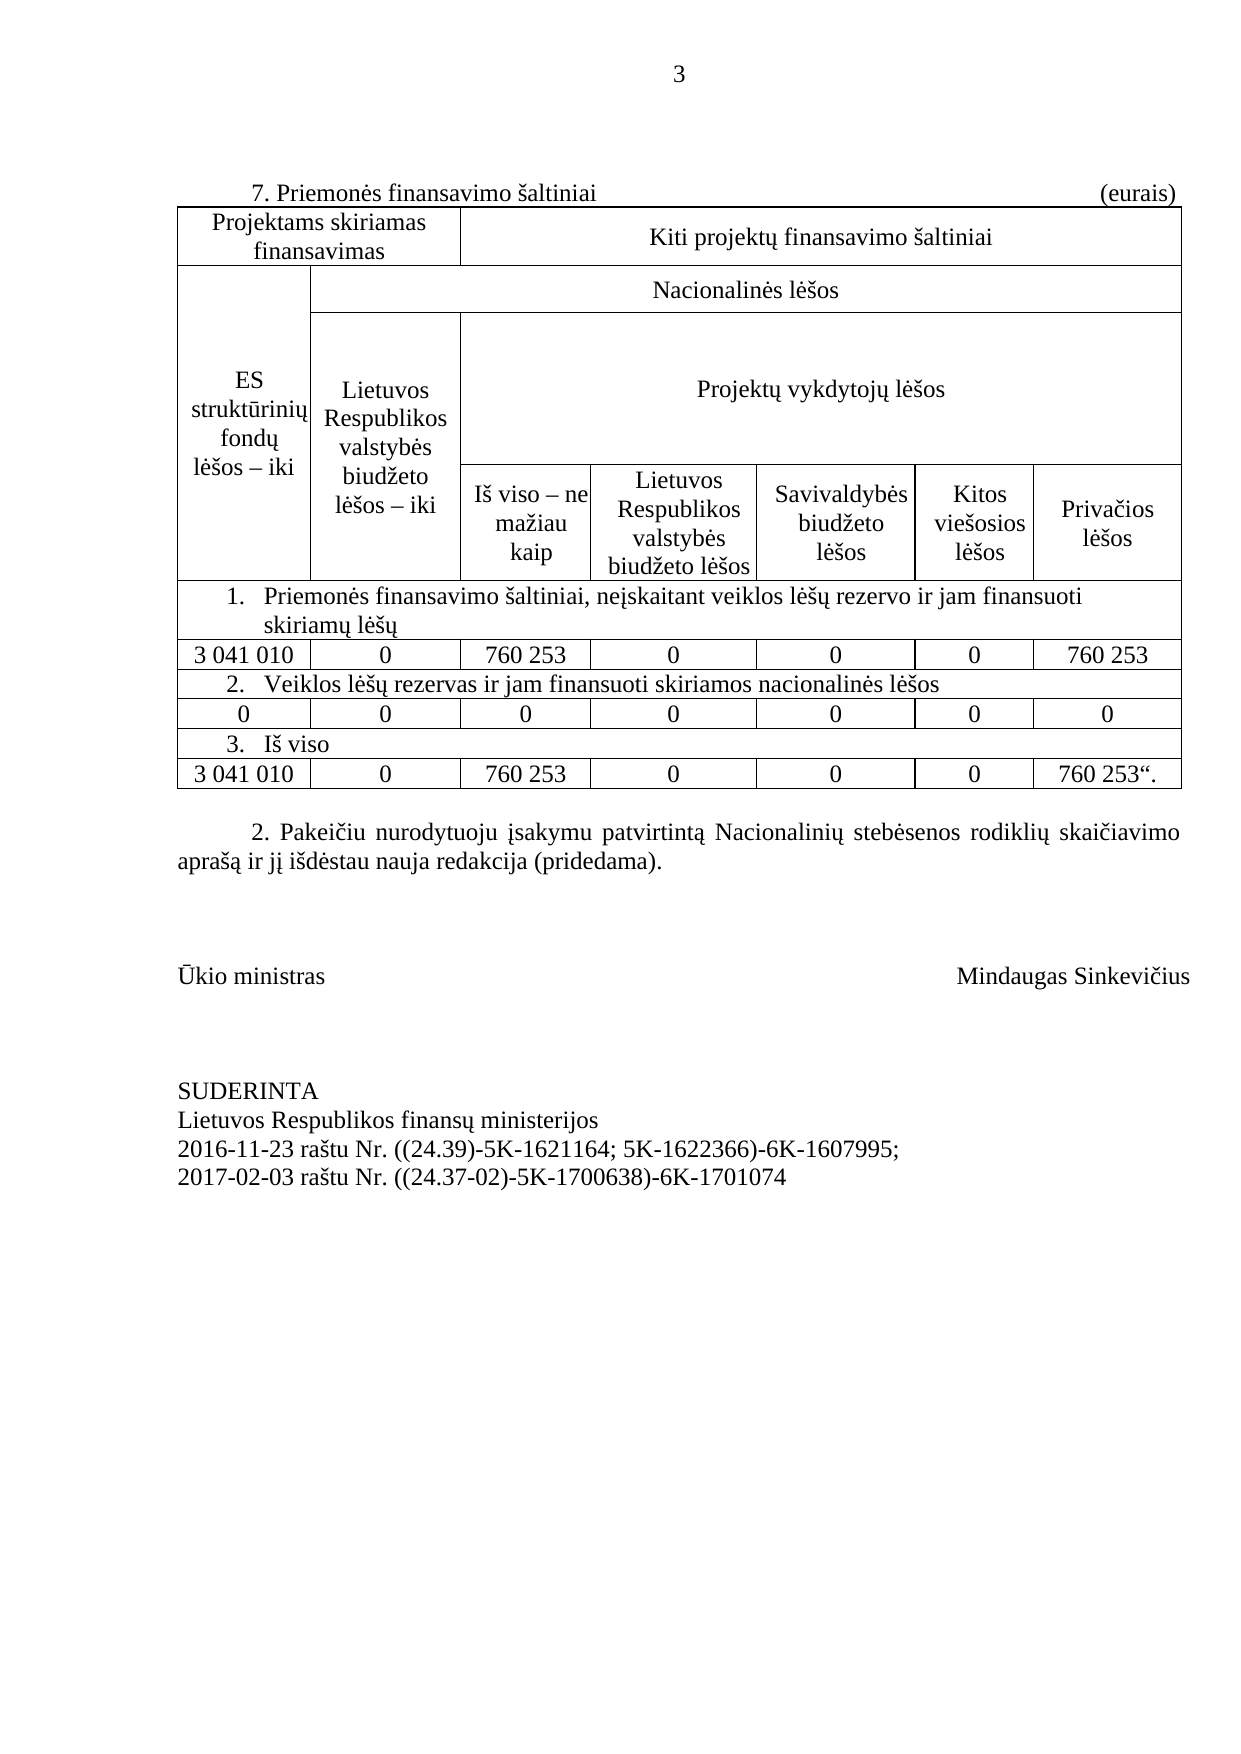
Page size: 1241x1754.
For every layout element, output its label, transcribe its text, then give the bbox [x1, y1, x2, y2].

table_cell 0 [591, 699, 756, 728]
table_cell 760 253 [461, 759, 590, 788]
text Lietuvos Respublikos finansų ministerijos [177, 1105, 1181, 1134]
text 2016-11-23 raštu Nr. ((24.39)-5K-1621164; 5K-1622366)-6K-1607995; [177, 1134, 1181, 1162]
text 2. Pakeičiu nurodytuoju įsakymu patvirtintą Nacionalinių stebėsenos rodiklių skaičiavimo aprašą ir jį išdėstau nauja redakcija (pridedama). [177, 817, 1181, 875]
text SUDERINTA [177, 1076, 1181, 1105]
table_cell 760 253 [461, 640, 590, 668]
table_cell Privačios lėšos [1034, 465, 1181, 580]
table_cell Lietuvos Respublikos valstybės biudžeto lėšos – iki [311, 313, 460, 580]
table_cell Savivaldybės biudžeto lėšos [757, 465, 914, 580]
text Ūkio ministras Mindaugas Sinkevičius [177, 961, 1211, 990]
table_cell 3 041 010 [178, 640, 310, 668]
table_cell 0 [757, 759, 914, 788]
table_cell 0 [916, 640, 1033, 668]
table_cell 1. Priemonės finansavimo šaltiniai, neįskaitant veiklos lėšų rezervo ir jam finansuoti skiriamų lėšų [178, 581, 1181, 639]
table_cell 0 [461, 699, 590, 728]
table_cell 0 [757, 640, 914, 668]
table_header Kiti projektų finansavimo šaltiniai [461, 208, 1181, 265]
table_cell 0 [916, 699, 1033, 728]
table_cell Kitos viešosios lėšos [916, 465, 1033, 580]
table_cell Nacionalinės lėšos [311, 266, 1181, 312]
table_header Projektams skiriamas finansavimas [178, 208, 460, 265]
table_cell 0 [311, 699, 460, 728]
table_cell 0 [311, 759, 460, 788]
table_cell 3 041 010 [178, 759, 310, 788]
table_cell 760 253 [1034, 640, 1181, 668]
table_cell 0 [916, 759, 1033, 788]
table_cell 3. Iš viso [178, 729, 1181, 758]
table_cell Projektų vykdytojų lėšos [461, 313, 1181, 464]
table_cell 760 253“. [1034, 759, 1181, 788]
text 2017-02-03 raštu Nr. ((24.37-02)-5K-1700638)-6K-1701074 [177, 1162, 1181, 1191]
table_cell 0 [591, 759, 756, 788]
table_cell ES struktūrinių fondų lėšos – iki [178, 266, 310, 580]
table_cell 0 [757, 699, 914, 728]
table_cell 0 [591, 640, 756, 668]
table_cell 0 [1034, 699, 1181, 728]
table_cell 0 [311, 640, 460, 668]
table_cell 2. Veiklos lėšų rezervas ir jam finansuoti skiriamos nacionalinės lėšos [178, 670, 1181, 698]
table_cell Iš viso – ne mažiau kaip [461, 465, 590, 580]
table_cell 0 [178, 699, 310, 728]
text 7. Priemonės finansavimo šaltiniai (eurais) [177, 178, 1181, 206]
table_cell Lietuvos Respublikos valstybės biudžeto lėšos [591, 465, 756, 580]
